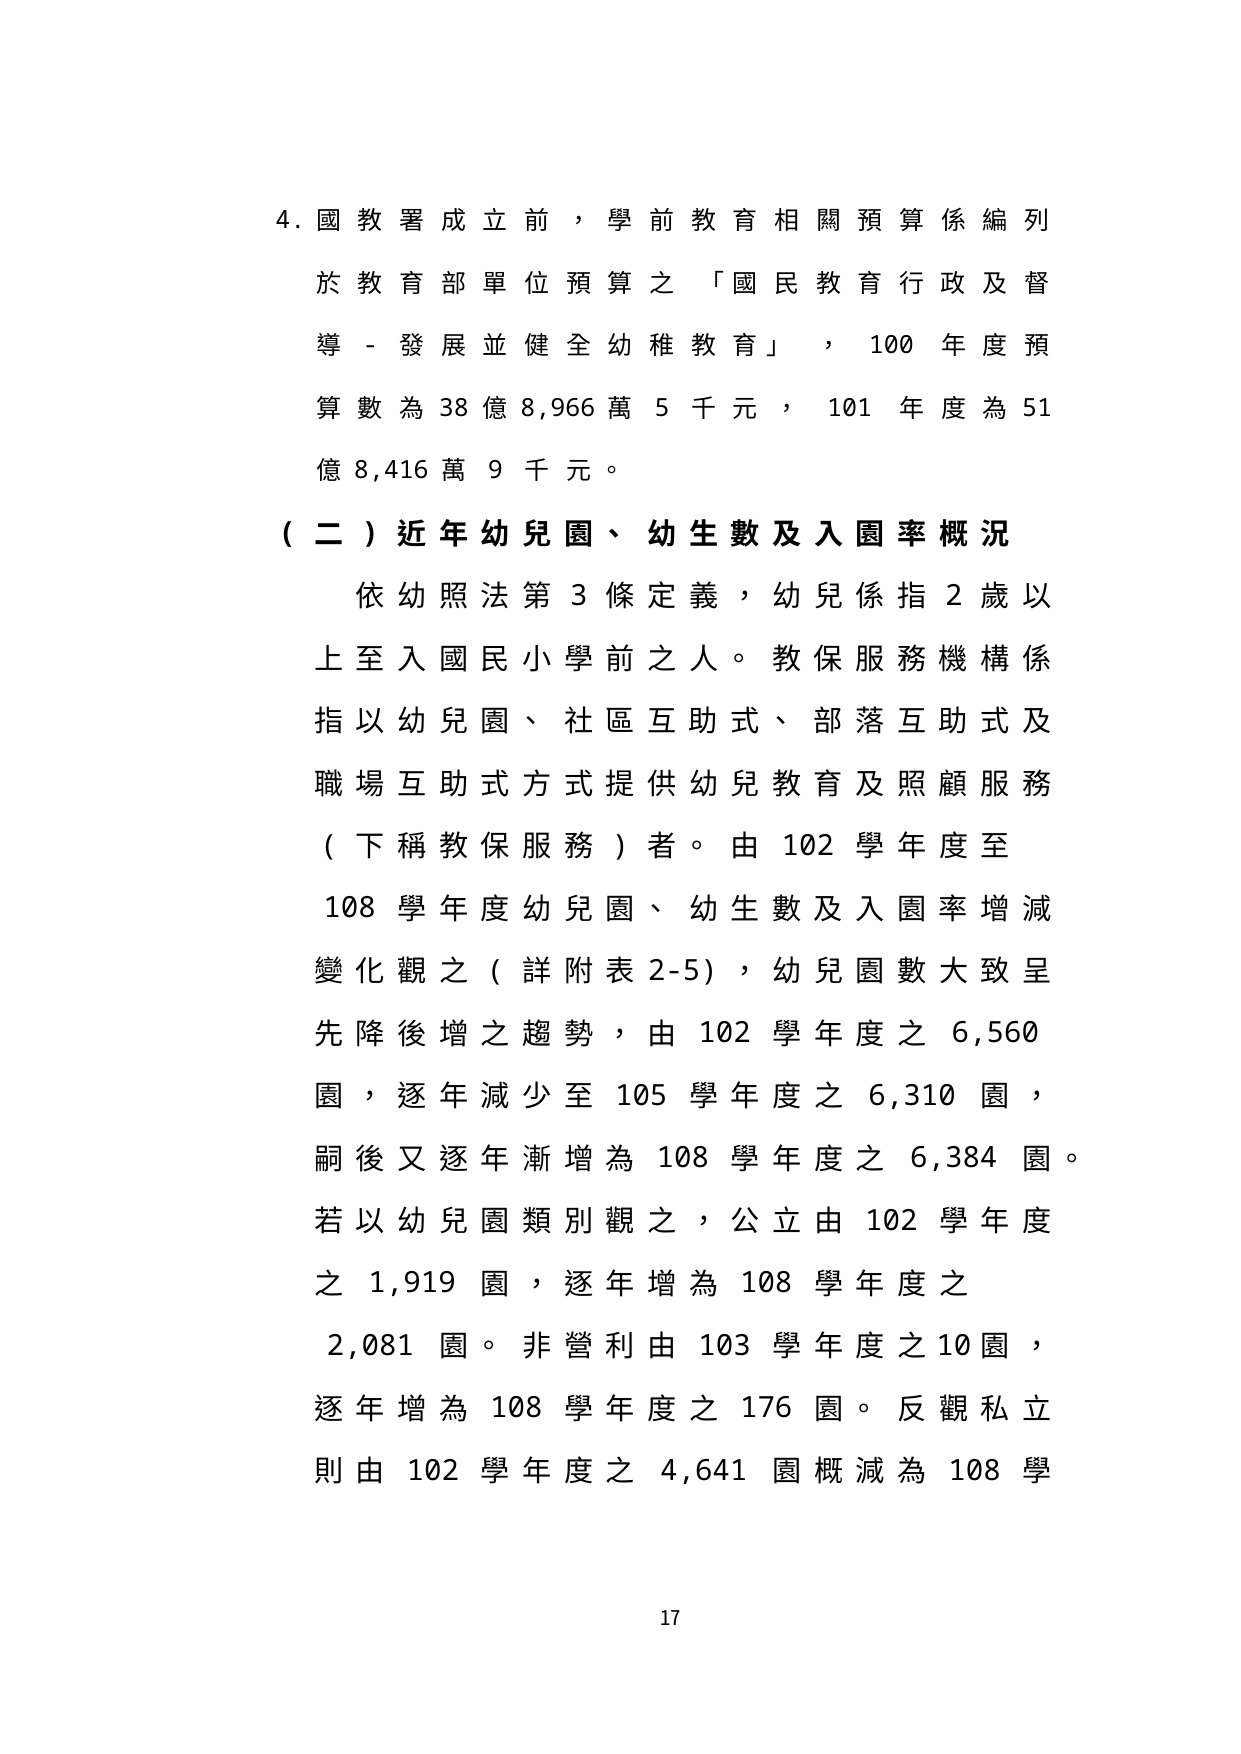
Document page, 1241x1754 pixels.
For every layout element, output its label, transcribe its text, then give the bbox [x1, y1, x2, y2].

text 4.國教署成立前，學前教育相闗預算係編列於教育部單位預算之「國民教育行政及督導-發展並健全幼稚教育」，100年度預算數為38億8,966萬5千元，101年度為51億8,416萬9千元。 [183, 177, 1058, 490]
text (二)近年幼兒園、幼生數及入園率概況 [242, 490, 1058, 552]
text 依幼照法第3條定義，幼兒係指2歲以上至入國民小學前之人。教保服務機構係指以幼兒園、社區互助式、部落互助式及職場互助式方式提供幼兒教育及照顧服務(下稱教保服務)者。由102學年度至108學年度幼兒園、幼生數及入園率增減變化觀之(詳附表2-5)，幼兒園數大致呈先降後增之趨勢，由102學年度之6,560園，逐年減少至105學年度之6,310園，嗣後又逐年漸增為108學年度之6,384園。若以幼兒園類別觀之，公立由102學年度之1,919園，逐年增為108學年度之2,081園。非營利由103學年度之10園，逐年增為108學年度之176園。反觀私立則由102學年度之4,641園概減為108學年度之4,127園，故近年公共化(係指公立及非營利者，以下同)幼兒園園數呈增長趨勢，而私立園數則呈減少趨勢。另互助式102學年度成立5家，106學年度再新增3家成為8家。 [271, 552, 1058, 1490]
